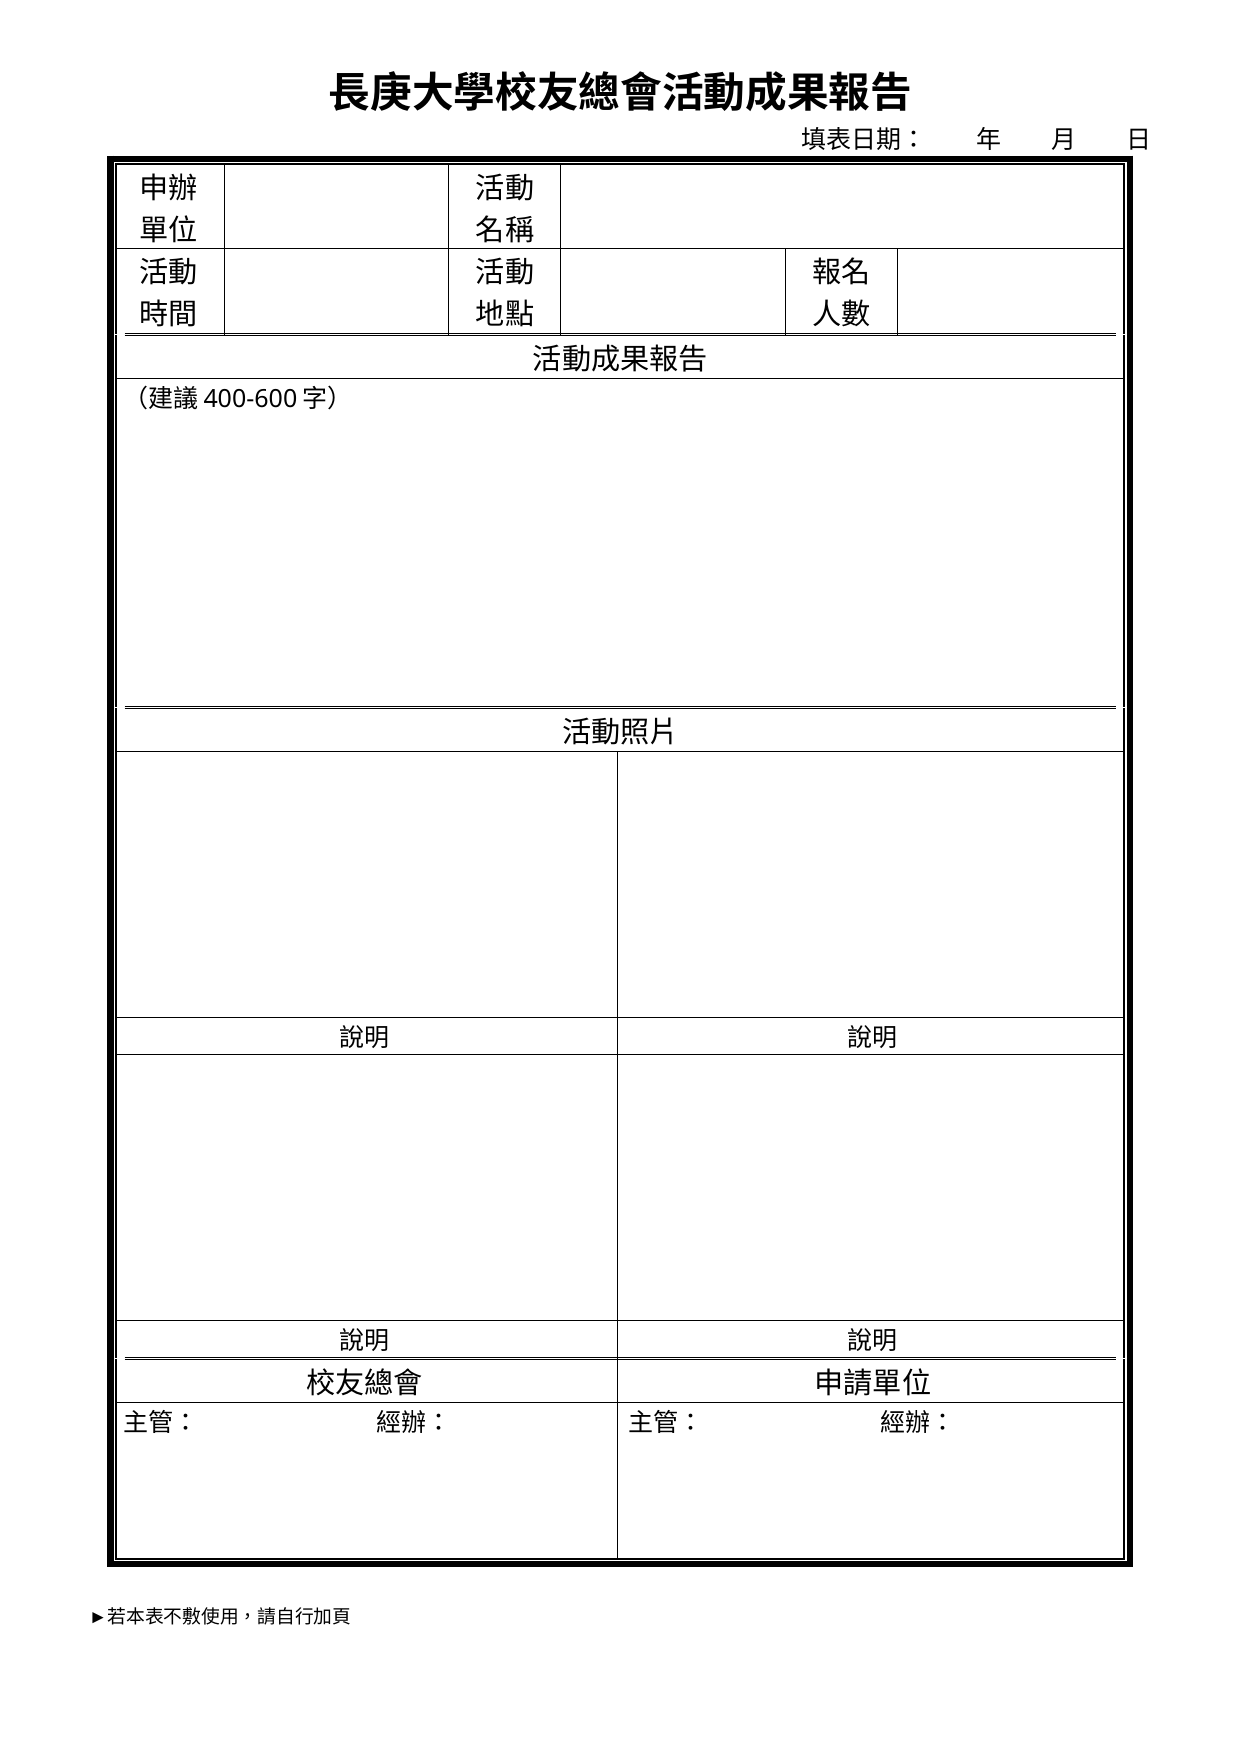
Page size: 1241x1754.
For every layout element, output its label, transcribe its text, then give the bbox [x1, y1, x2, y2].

table_cell 主管： [618, 1403, 869, 1558]
table_cell 活動 地點 [449, 249, 560, 333]
table_cell 活動 時間 [117, 249, 224, 333]
table_cell [618, 752, 1123, 1017]
table_cell 說明 [117, 1321, 617, 1357]
table_header 申辦 單位 [117, 165, 224, 248]
table_header 活動 名稱 [449, 165, 560, 248]
table_cell 校友總會 [114, 1357, 617, 1402]
table_cell 說明 [117, 1018, 617, 1054]
table_cell 報名 人數 [786, 249, 897, 333]
table_cell [117, 1055, 617, 1320]
table_header [225, 165, 448, 248]
text ►若本表不敷使用，請自行加頁 [89, 1601, 1152, 1628]
text 填表日期： 年 月 日 [89, 119, 1152, 156]
table_cell [561, 249, 785, 333]
table_cell 主管： [117, 1403, 364, 1558]
table_cell [618, 1055, 1123, 1320]
table_cell [117, 752, 617, 1017]
table_cell [225, 249, 448, 333]
table_cell 說明 [618, 1321, 1123, 1357]
table_cell 經辦： [365, 1403, 617, 1558]
table_cell （建議400-600字） [117, 379, 1123, 706]
table_header [561, 165, 1123, 248]
table_cell 活動成果報告 [117, 333, 1124, 377]
table_cell 經辦： [869, 1403, 1123, 1558]
table_cell [898, 249, 1123, 333]
table_cell 活動照片 [114, 706, 1127, 751]
table_cell 說明 [618, 1018, 1123, 1054]
text 長庚大學校友總會活動成果報告 [89, 59, 1152, 119]
table_cell 申請單位 [618, 1357, 1127, 1402]
